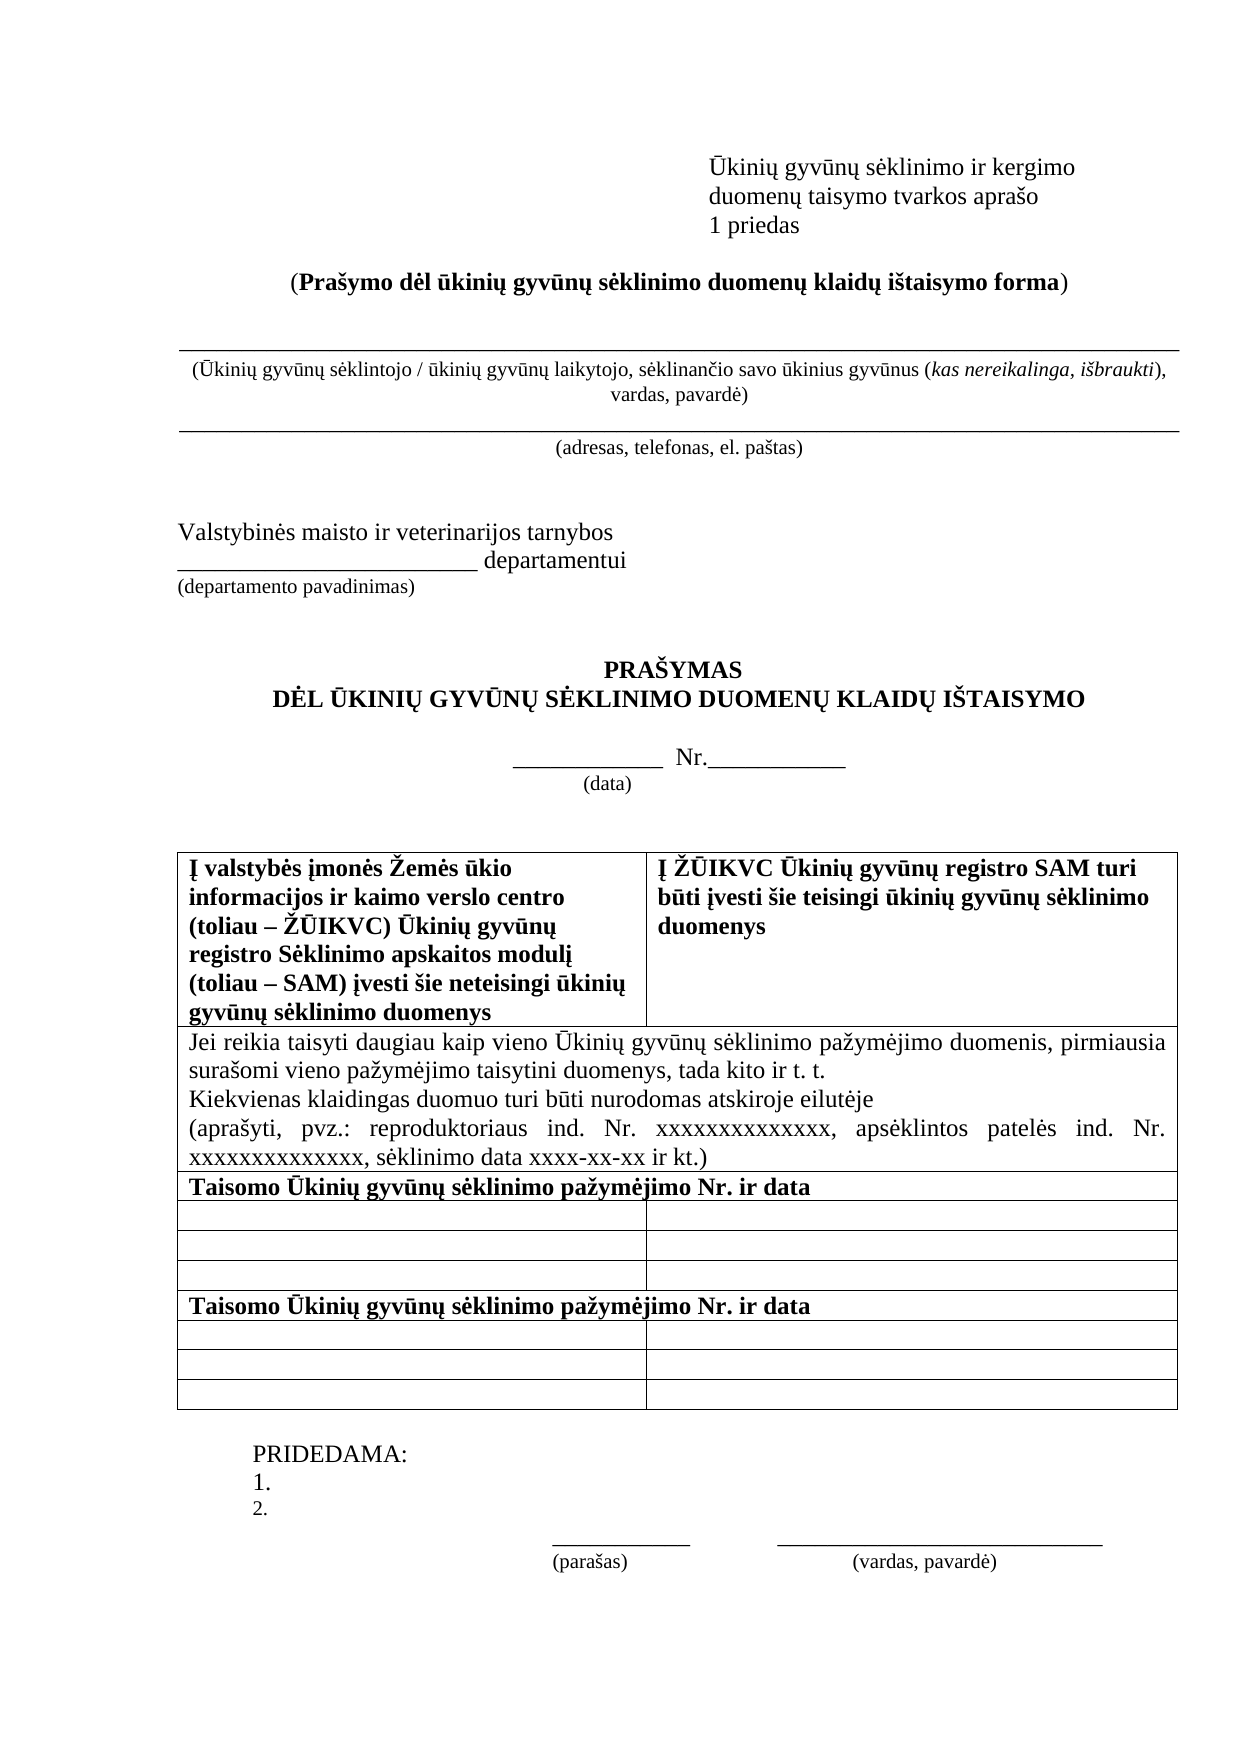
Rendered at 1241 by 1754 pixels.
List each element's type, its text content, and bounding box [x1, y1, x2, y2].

table_cell Taisomo Ūkinių gyvūnų sėklinimo pažymėjimo Nr. ir data [178, 1172, 1177, 1200]
text 1 priedas [177, 210, 1181, 238]
table_cell Jei reikia taisyti daugiau kaip vieno Ūkinių gyvūnų sėklinimo pažymėjimo duomenis, pirmiausia surašomi vieno pažymėjimo taisytini duomenys, tada kito ir t. t. Kiekvienas klaidingas duomuo turi būti nurodomas atskiroje eilutėje (aprašyti, pvz.: reproduktoriaus ind. Nr. xxxxxxxxxxxxxx, apsėklintos patelės ind. Nr. xxxxxxxxxxxxxx, sėklinimo data xxxx-xx-xx ir kt.) [178, 1027, 1177, 1171]
table_cell Taisomo Ūkinių gyvūnų sėklinimo pažymėjimo Nr. ir data [178, 1291, 1177, 1319]
table_cell [178, 1380, 646, 1409]
text (data) [177, 771, 1181, 795]
table_cell [647, 1261, 1177, 1290]
text ________________________________________________________________________________ [177, 406, 1181, 435]
table_cell [647, 1321, 1177, 1349]
table_cell [178, 1261, 646, 1290]
table_cell [647, 1201, 1177, 1230]
text (Ūkinių gyvūnų sėklintojo / ūkinių gyvūnų laikytojo, sėklinančio savo ūkinius gyvūnus (kas nereikalinga, išbraukti), vardas, pavardė) [177, 353, 1181, 406]
text ________________________ departamentui [177, 545, 1181, 574]
text (Prašymo dėl ūkinių gyvūnų sėklinimo duomenų klaidų ištaisymo forma) [177, 267, 1181, 296]
table_cell [647, 1231, 1177, 1260]
text (departamento pavadinimas) [177, 574, 1181, 598]
text (parašas) (vardas, pavardė) [477, 1549, 1181, 1573]
text ___________ __________________________ [177, 1520, 1181, 1549]
text DĖL ŪKINIŲ GYVŪNŲ SĖKLINIMO DUOMENŲ KLAIDŲ IŠTAISYMO [177, 684, 1181, 713]
text PRIDEDAMA: [177, 1439, 1181, 1467]
table_cell [178, 1350, 646, 1379]
table_cell [647, 1380, 1177, 1409]
text ________________________________________________________________________________ [177, 325, 1181, 353]
text Ūkinių gyvūnų sėklinimo ir kergimo [177, 152, 1181, 181]
text Valstybinės maisto ir veterinarijos tarnybos [177, 517, 1181, 545]
table_cell [647, 1350, 1177, 1379]
table_cell [178, 1321, 646, 1349]
text PRAŠYMAS [177, 656, 1181, 684]
text 1. [252, 1467, 1181, 1496]
text (adresas, telefonas, el. paštas) [177, 435, 1181, 459]
table_cell [178, 1231, 646, 1260]
text ____________ Nr.___________ [177, 742, 1181, 771]
text duomenų taisymo tvarkos aprašo [177, 181, 1181, 210]
table_cell [178, 1201, 646, 1230]
table_header Į ŽŪIKVC Ūkinių gyvūnų registro SAM turi būti įvesti šie teisingi ūkinių gyvūnų sėklinimo duomenys [647, 853, 1177, 1026]
text 2. [252, 1496, 1181, 1520]
table_header Į valstybės įmonės Žemės ūkio informacijos ir kaimo verslo centro (toliau – ŽŪIKVC) Ūkinių gyvūnų registro Sėklinimo apskaitos modulį (toliau – SAM) įvesti šie neteisingi ūkinių gyvūnų sėklinimo duomenys [178, 853, 646, 1026]
